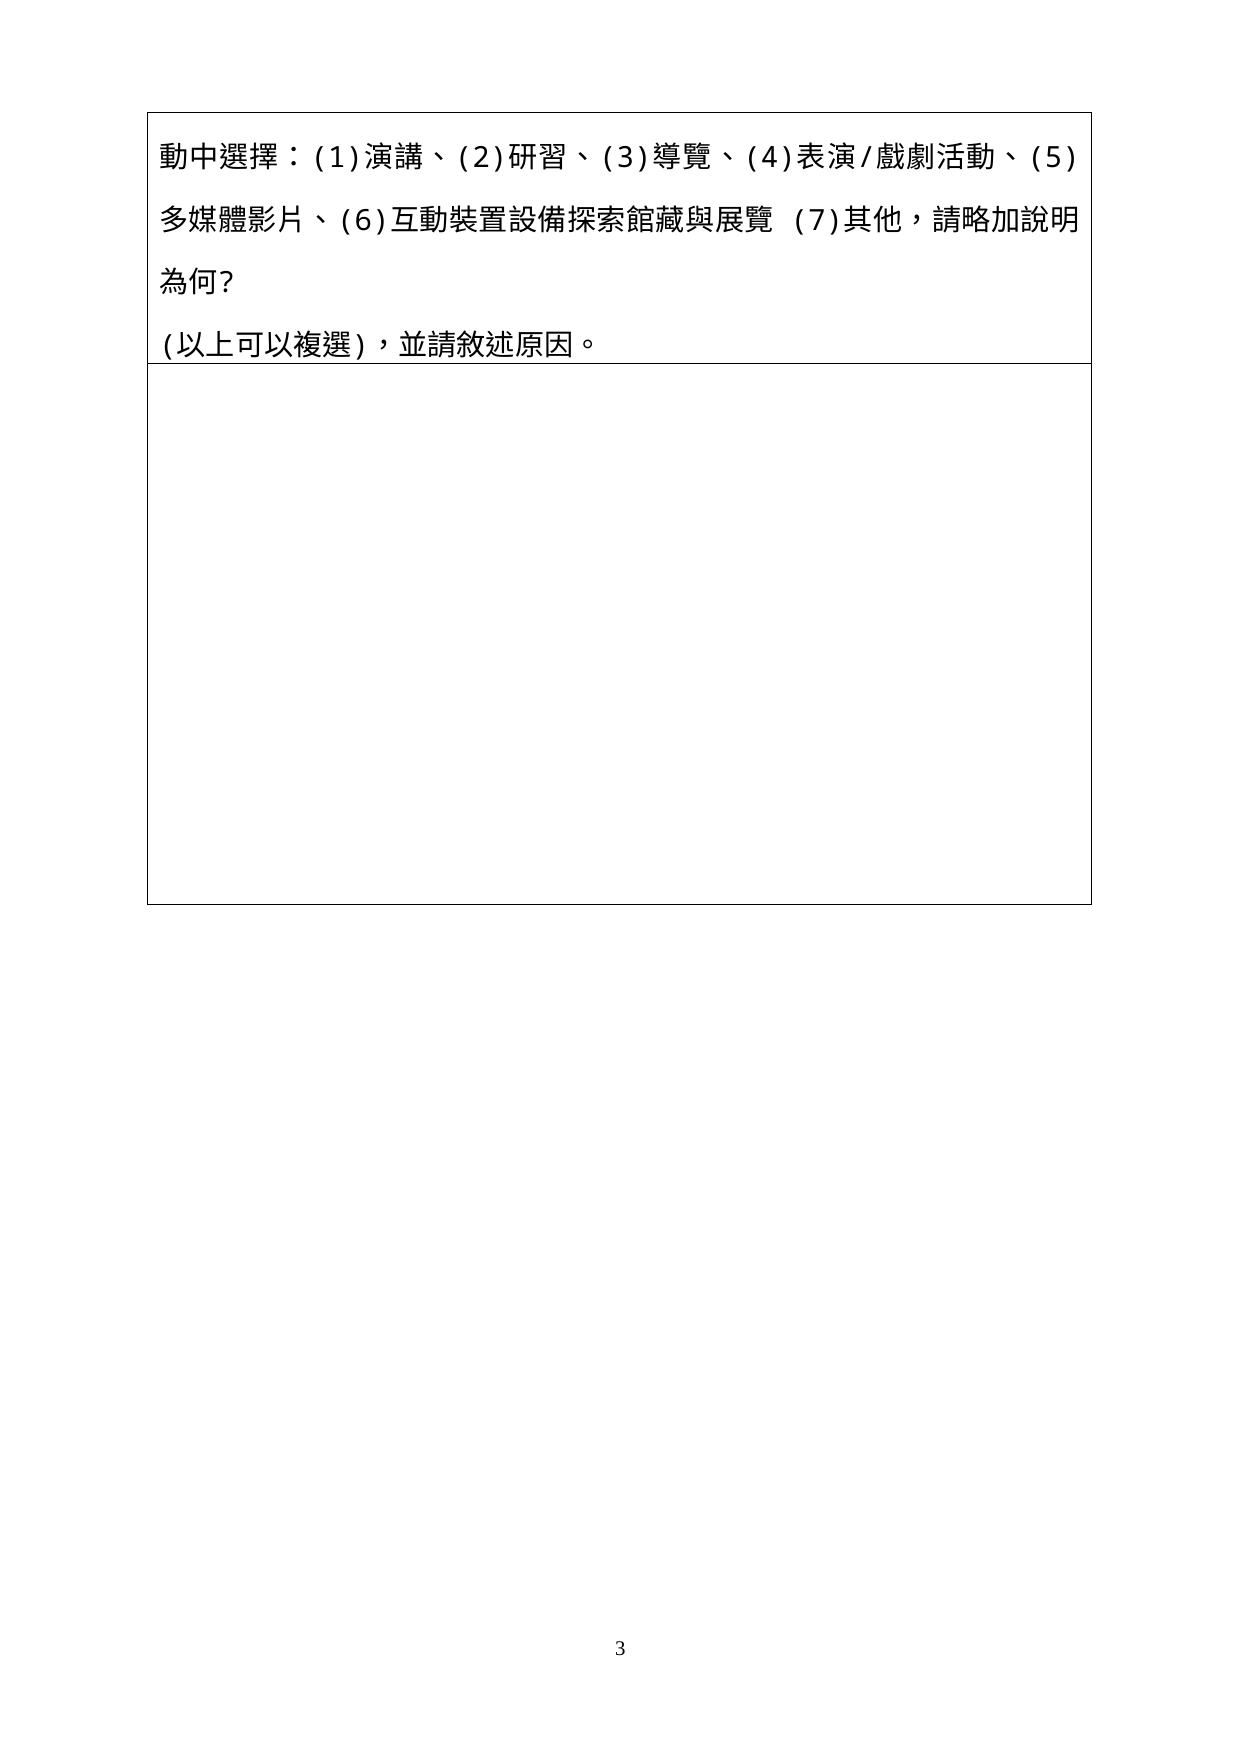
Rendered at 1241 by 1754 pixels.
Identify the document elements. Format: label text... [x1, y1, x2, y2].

table_cell [148, 364, 1091, 904]
table_cell 動中選擇：(1)演講、(2)研習、(3)導覽、(4)表演/戲劇活動、(5)多媒體影片、(6)互動裝置設備探索館藏與展覽 (7)其他，請略加說明為何? (以上可以複選)，並請敘述原因。 [148, 113, 1091, 363]
